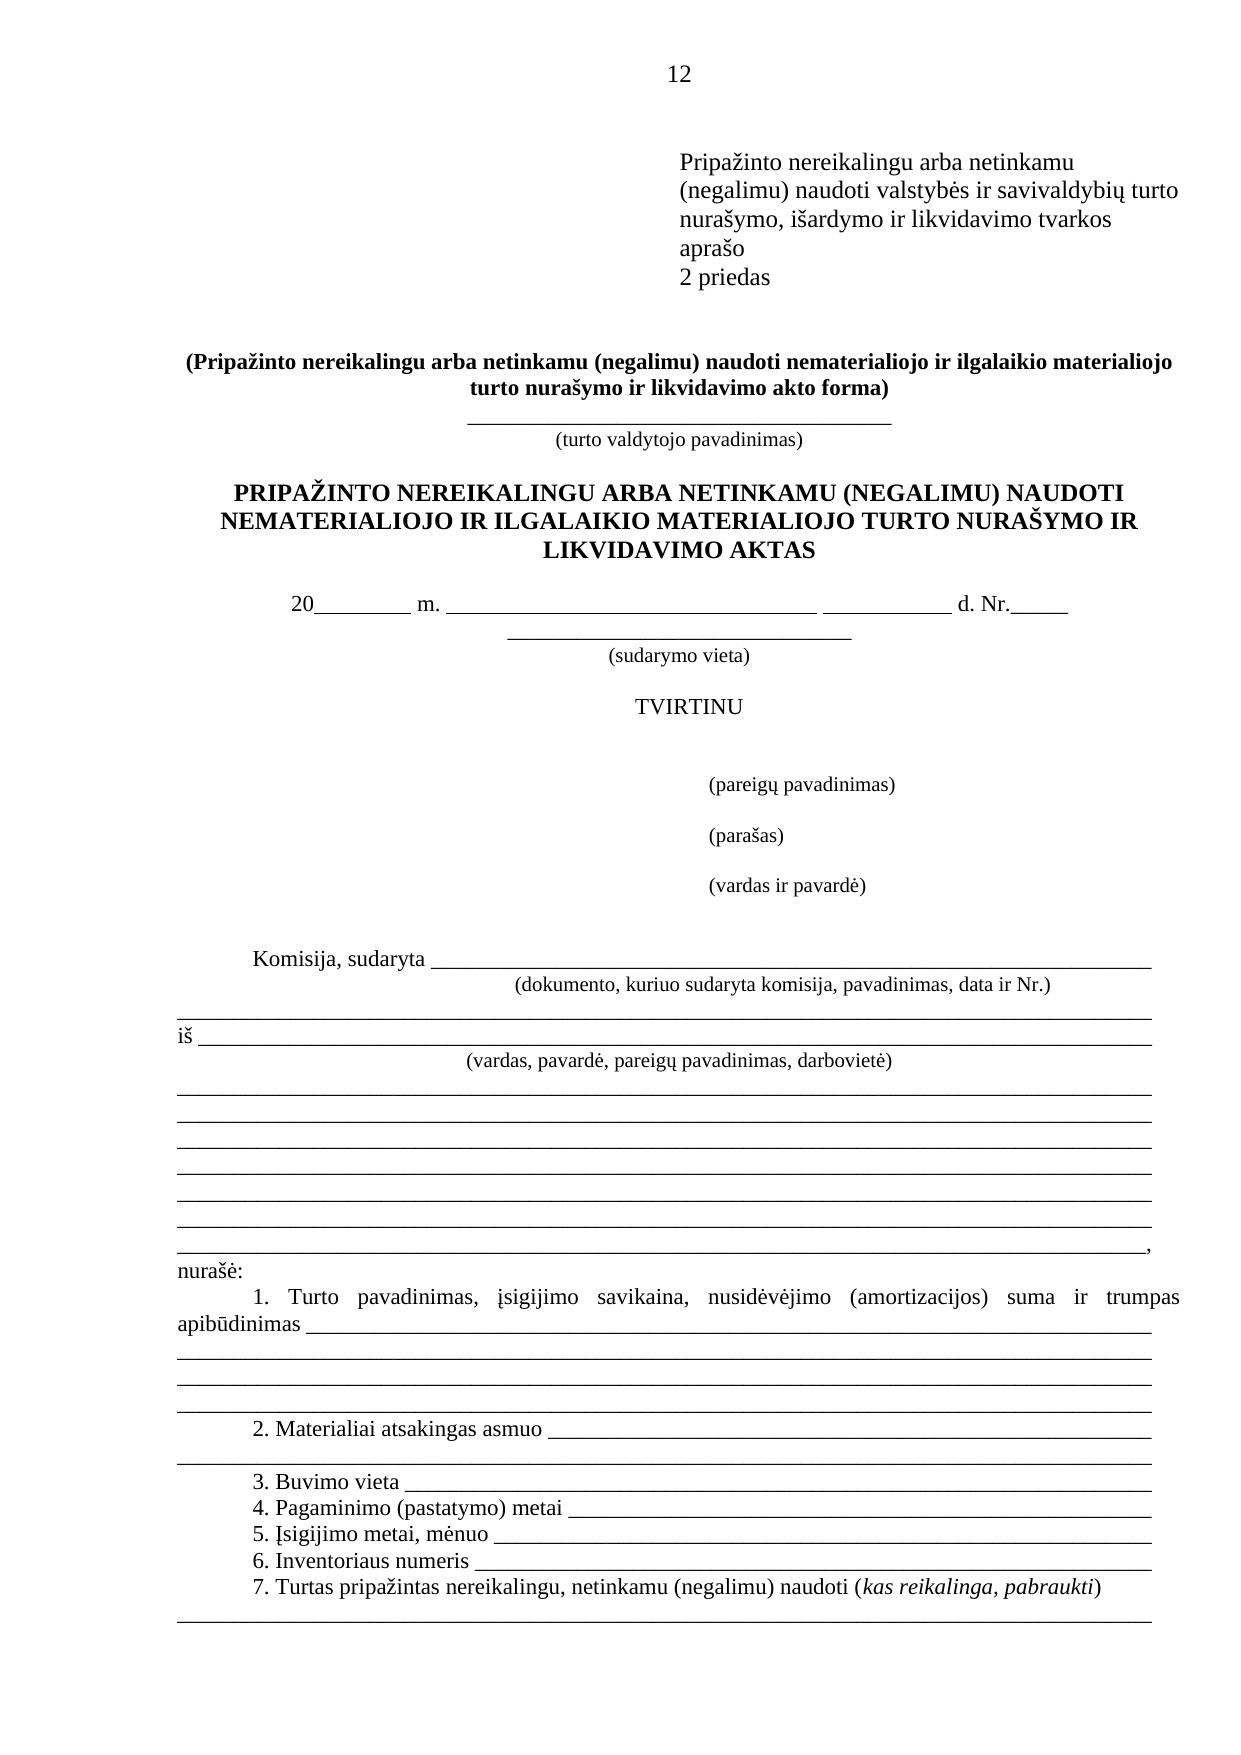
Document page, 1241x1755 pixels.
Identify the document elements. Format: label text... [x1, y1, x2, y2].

text 2. Materialiai atsakingas asmuo [177, 1415, 1181, 1441]
text (vardas, pavardė, pareigų pavadinimas, darbovietė) [177, 1048, 1181, 1072]
text (sudarymo vieta) [177, 643, 1181, 667]
text nurašė: [177, 1257, 1181, 1283]
text (pareigų pavadinimas) [709, 772, 1048, 796]
text 5. Įsigijimo metai, mėnuo [177, 1520, 1181, 1547]
text 7. Turtas pripažintas nereikalingu, netinkamu (negalimu) naudoti (kas reikalinga, pabraukti) [177, 1573, 1181, 1599]
text 6. Inventoriaus numeris [177, 1547, 1181, 1573]
text iš [177, 1022, 1181, 1048]
text 3. Buvimo vieta [177, 1468, 1181, 1494]
text (turto valdytojo pavadinimas) [177, 427, 1181, 451]
text _____________________________________ [177, 401, 1181, 427]
text (Pripažinto nereikalingu arba netinkamu (negalimu) naudoti nematerialiojo ir ilgalaikio materialiojo turto nurašymo ir likvidavimo akto forma) [177, 348, 1181, 401]
text ______________________________ [177, 617, 1181, 643]
text Komisija, sudaryta [177, 945, 1181, 972]
text TVIRTINU [635, 693, 1181, 720]
text , [177, 1231, 1181, 1257]
text (dokumento, kuriuo sudaryta komisija, pavadinimas, data ir Nr.) [177, 972, 1181, 996]
text 2 priedas [679, 262, 1181, 291]
text Pripažinto nereikalingu arba netinkamu (negalimu) naudoti valstybės ir savivaldybių turto nurašymo, išardymo ir likvidavimo tvarkos aprašo [679, 147, 1181, 262]
text PRIPAŽINTO NEREIKALINGU ARBA NETINKAMU (NEGALIMU) NAUDOTI NEMATERIALIOJO IR ILGALAIKIO MATERIALIOJO TURTO NURAŠYMO IR LIKVIDAVIMO AKTAS [177, 478, 1181, 564]
text (parašas) [709, 823, 1048, 847]
text (vardas ir pavardė) [709, 873, 1048, 897]
text 1. Turto pavadinimas, įsigijimo savikaina, nusidėvėjimo (amortizacijos) suma ir trumpas apibūdinimas [177, 1283, 1181, 1336]
text 4. Pagaminimo (pastatymo) metai [177, 1494, 1181, 1520]
text 20 m. d. Nr._____ [162, 590, 1181, 617]
